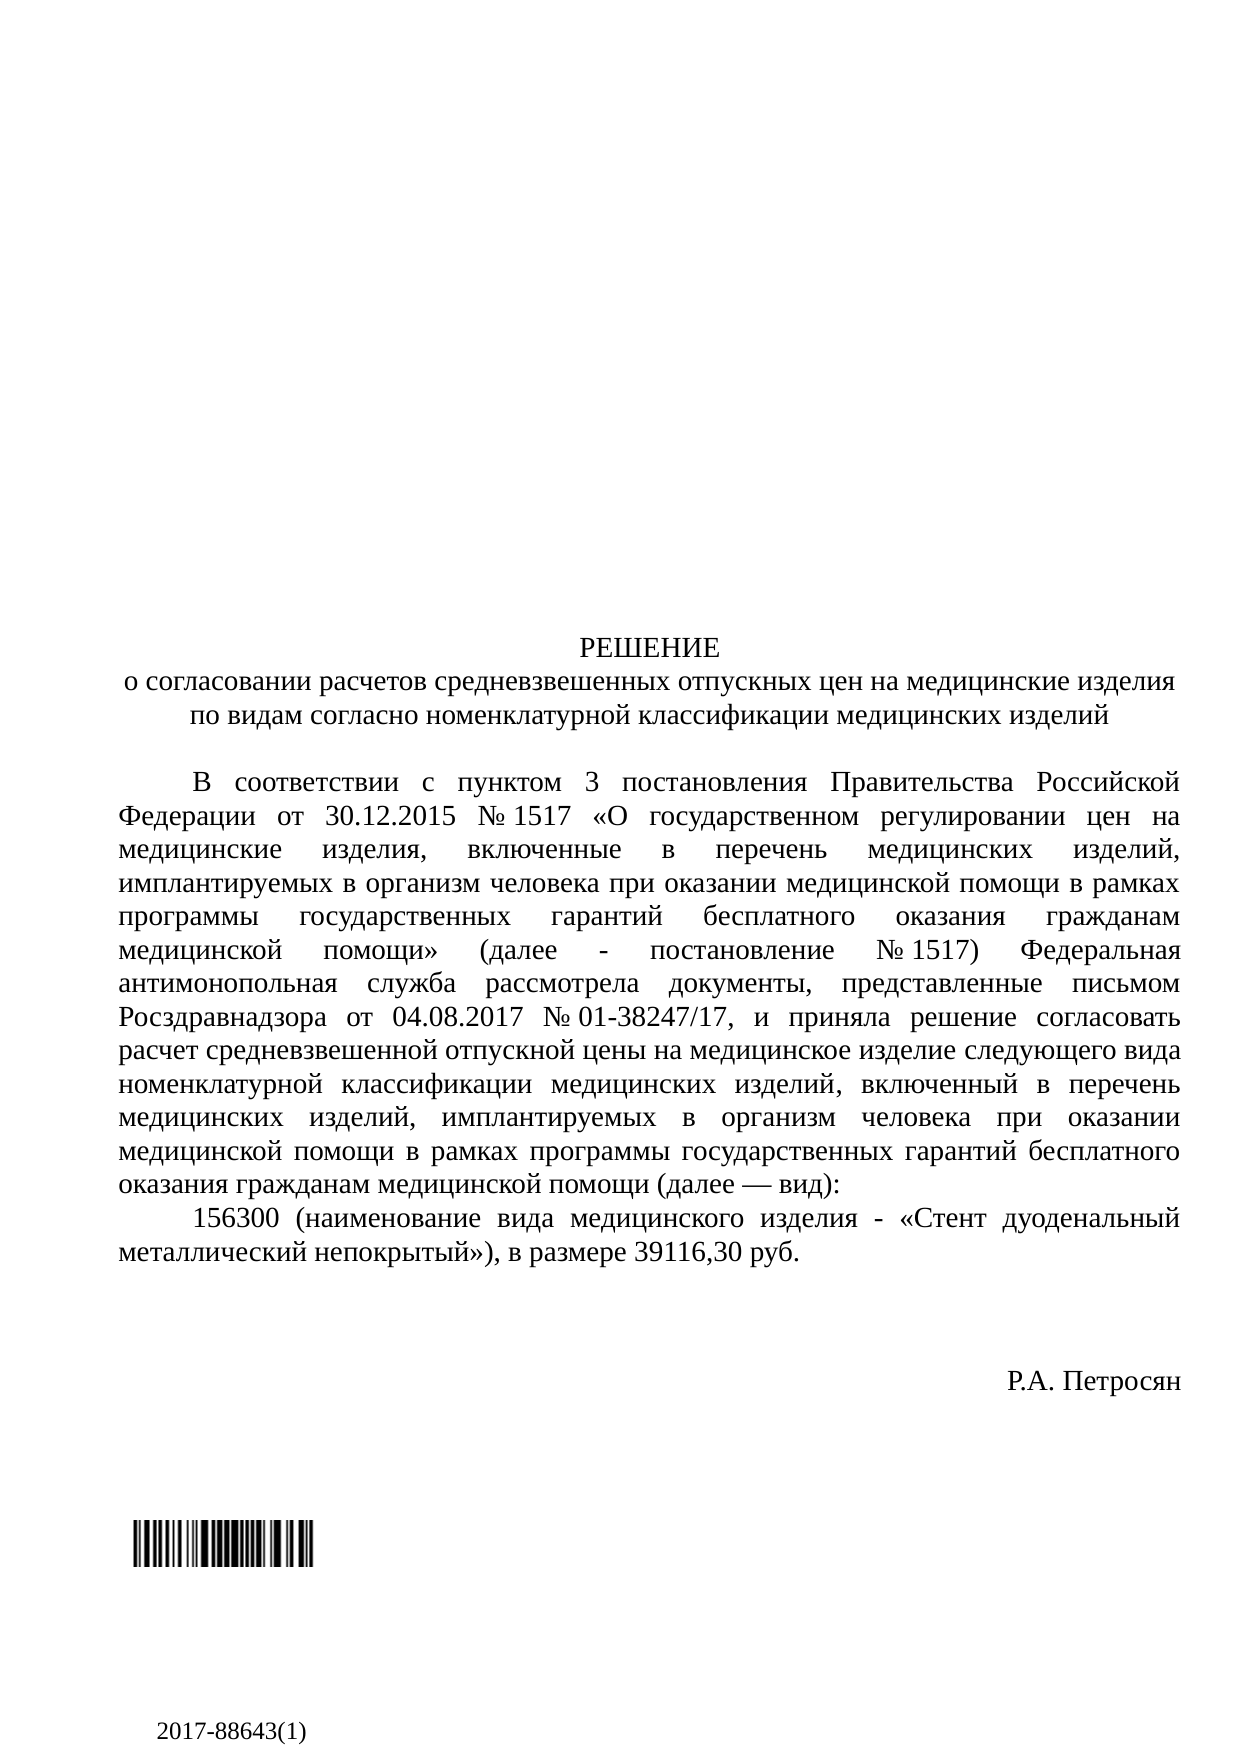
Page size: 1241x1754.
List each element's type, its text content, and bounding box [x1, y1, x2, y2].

text Р.А. Петросян [118, 1363, 1181, 1397]
text 156300 (наименование вида медицинского изделия - «Стент дуоденальный металлический непокрытый»), в размере 39116,30 руб. [118, 1200, 1181, 1267]
text о согласовании расчетов средневзвешенных отпускных цен на медицинские изделия по видам согласно номенклатурной классификации медицинских изделий [118, 663, 1181, 731]
table_header [664, 159, 1181, 596]
text В соответствии с пунктом 3 постановления Правительства Российской Федерации от 30.12.2015 № 1517 «О государственном регулировании цен на медицинские изделия, включенные в перечень медицинских изделий, имплантируемых в организм человека при оказании медицинской помощи в рамках программы государственных гарантий бесплатного оказания гражданам медицинской помощи» (далее - постановление № 1517) Федеральная антимонопольная служба рассмотрела документы, представленные письмом Росздравнадзора от 04.08.2017 № 01-38247/17, и приняла решение согласовать расчет средневзвешенной отпускной цены на медицинское изделие следующего вида номенклатурной классификации медицинских изделий, включенный в перечень медицинских изделий, имплантируемых в организм человека при оказании медицинской помощи в рамках программы государственных гарантий бесплатного оказания гражданам медицинской помощи (далее — вид): [118, 764, 1181, 1200]
text РЕШЕНИЕ [118, 630, 1181, 663]
picture [118, 1520, 331, 1567]
